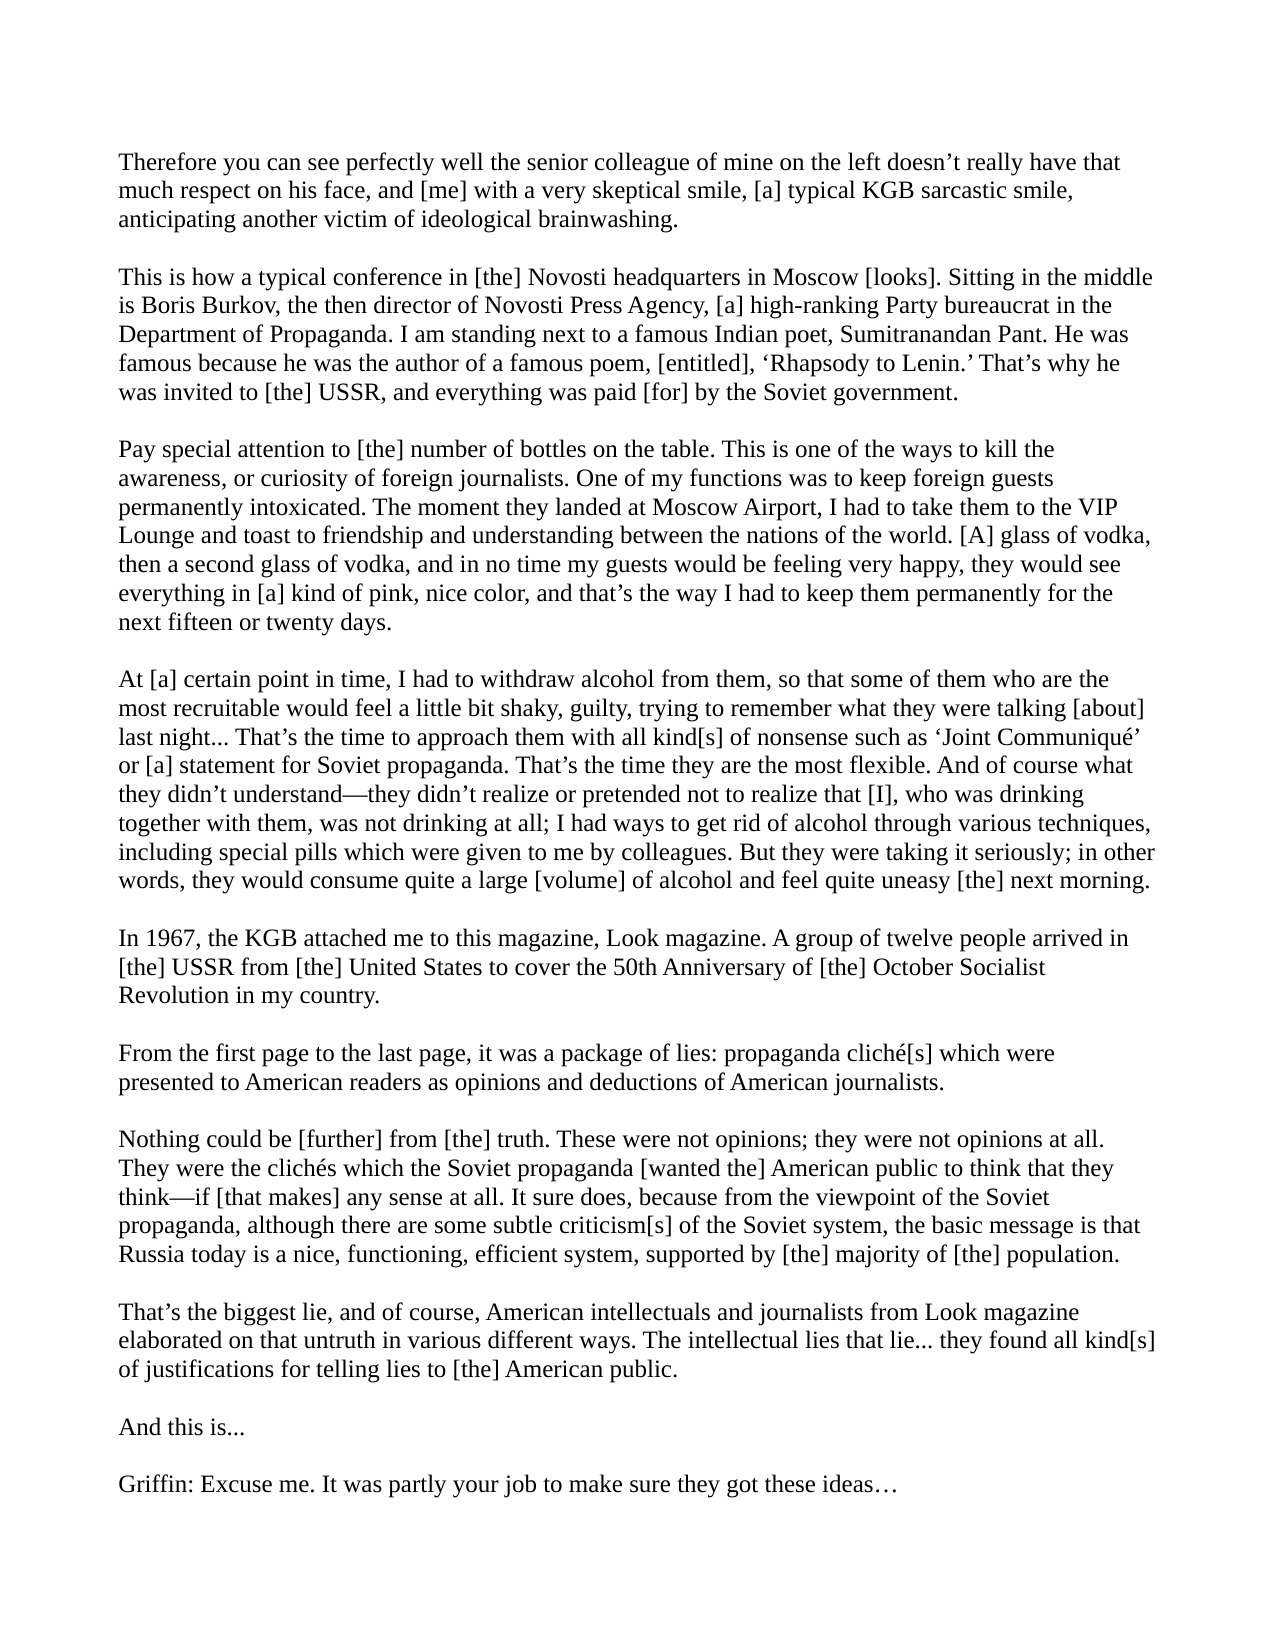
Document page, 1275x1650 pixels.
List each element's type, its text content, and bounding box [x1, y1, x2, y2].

text Therefore you can see perfectly well the senior colleague of mine on the left doesn’t really have that much respect on his face, and [me] with a very skeptical smile, [a] typical KGB sarcastic smile, anticipating another victim of ideological brainwashing. [118, 147, 1157, 233]
text In 1967, the KGB attached me to this magazine, Look magazine. A group of twelve people arrived in [the] USSR from [the] United States to cover the 50th Anniversary of [the] October Socialist Revolution in my country. [118, 923, 1157, 1009]
text That’s the biggest lie, and of course, American intellectuals and journalists from Look magazine elaborated on that untruth in various different ways. The intellectual lies that lie... they found all kind[s] of justifications for telling lies to [the] American public. [118, 1297, 1157, 1383]
text At [a] certain point in time, I had to withdraw alcohol from them, so that some of them who are the most recruitable would feel a little bit shaky, guilty, trying to remember what they were talking [about] last night... That’s the time to approach them with all kind[s] of nonsense such as ‘Joint Communiqué’ or [a] statement for Soviet propaganda. That’s the time they are the most flexible. And of course what they didn’t understand—they didn’t realize or pretended not to realize that [I], who was drinking together with them, was not drinking at all; I had ways to get rid of alcohol through various techniques, including special pills which were given to me by colleagues. But they were taking it seriously; in other words, they would consume quite a large [volume] of alcohol and feel quite uneasy [the] next morning. [118, 664, 1157, 894]
text Pay special attention to [the] number of bottles on the table. This is one of the ways to kill the awareness, or curiosity of foreign journalists. One of my functions was to keep foreign guests permanently intoxicated. The moment they landed at Moscow Airport, I had to take them to the VIP Lounge and toast to friendship and understanding between the nations of the world. [A] glass of vodka, then a second glass of vodka, and in no time my guests would be feeling very happy, they would see everything in [a] kind of pink, nice color, and that’s the way I had to keep them permanently for the next fifteen or twenty days. [118, 434, 1157, 636]
text Nothing could be [further] from [the] truth. These were not opinions; they were not opinions at all. They were the clichés which the Soviet propaganda [wanted the] American public to think that they think—if [that makes] any sense at all. It sure does, because from the viewpoint of the Soviet propaganda, although there are some subtle criticism[s] of the Soviet system, the basic message is that Russia today is a nice, functioning, efficient system, supported by [the] majority of [the] population. [118, 1124, 1157, 1268]
text From the first page to the last page, it was a package of lies: propaganda cliché[s] which were presented to American readers as opinions and deductions of American journalists. [118, 1038, 1157, 1096]
text This is how a typical conference in [the] Novosti headquarters in Moscow [looks]. Sitting in the middle is Boris Burkov, the then director of Novosti Press Agency, [a] high-ranking Party bureaucrat in the Department of Propaganda. I am standing next to a famous Indian poet, Sumitranandan Pant. He was famous because he was the author of a famous poem, [entitled], ‘Rhapsody to Lenin.’ That’s why he was invited to [the] USSR, and everything was paid [for] by the Soviet government. [118, 262, 1157, 406]
text Griffin: Excuse me. It was partly your job to make sure they got these ideas… [118, 1469, 1157, 1498]
text And this is... [118, 1412, 1157, 1441]
